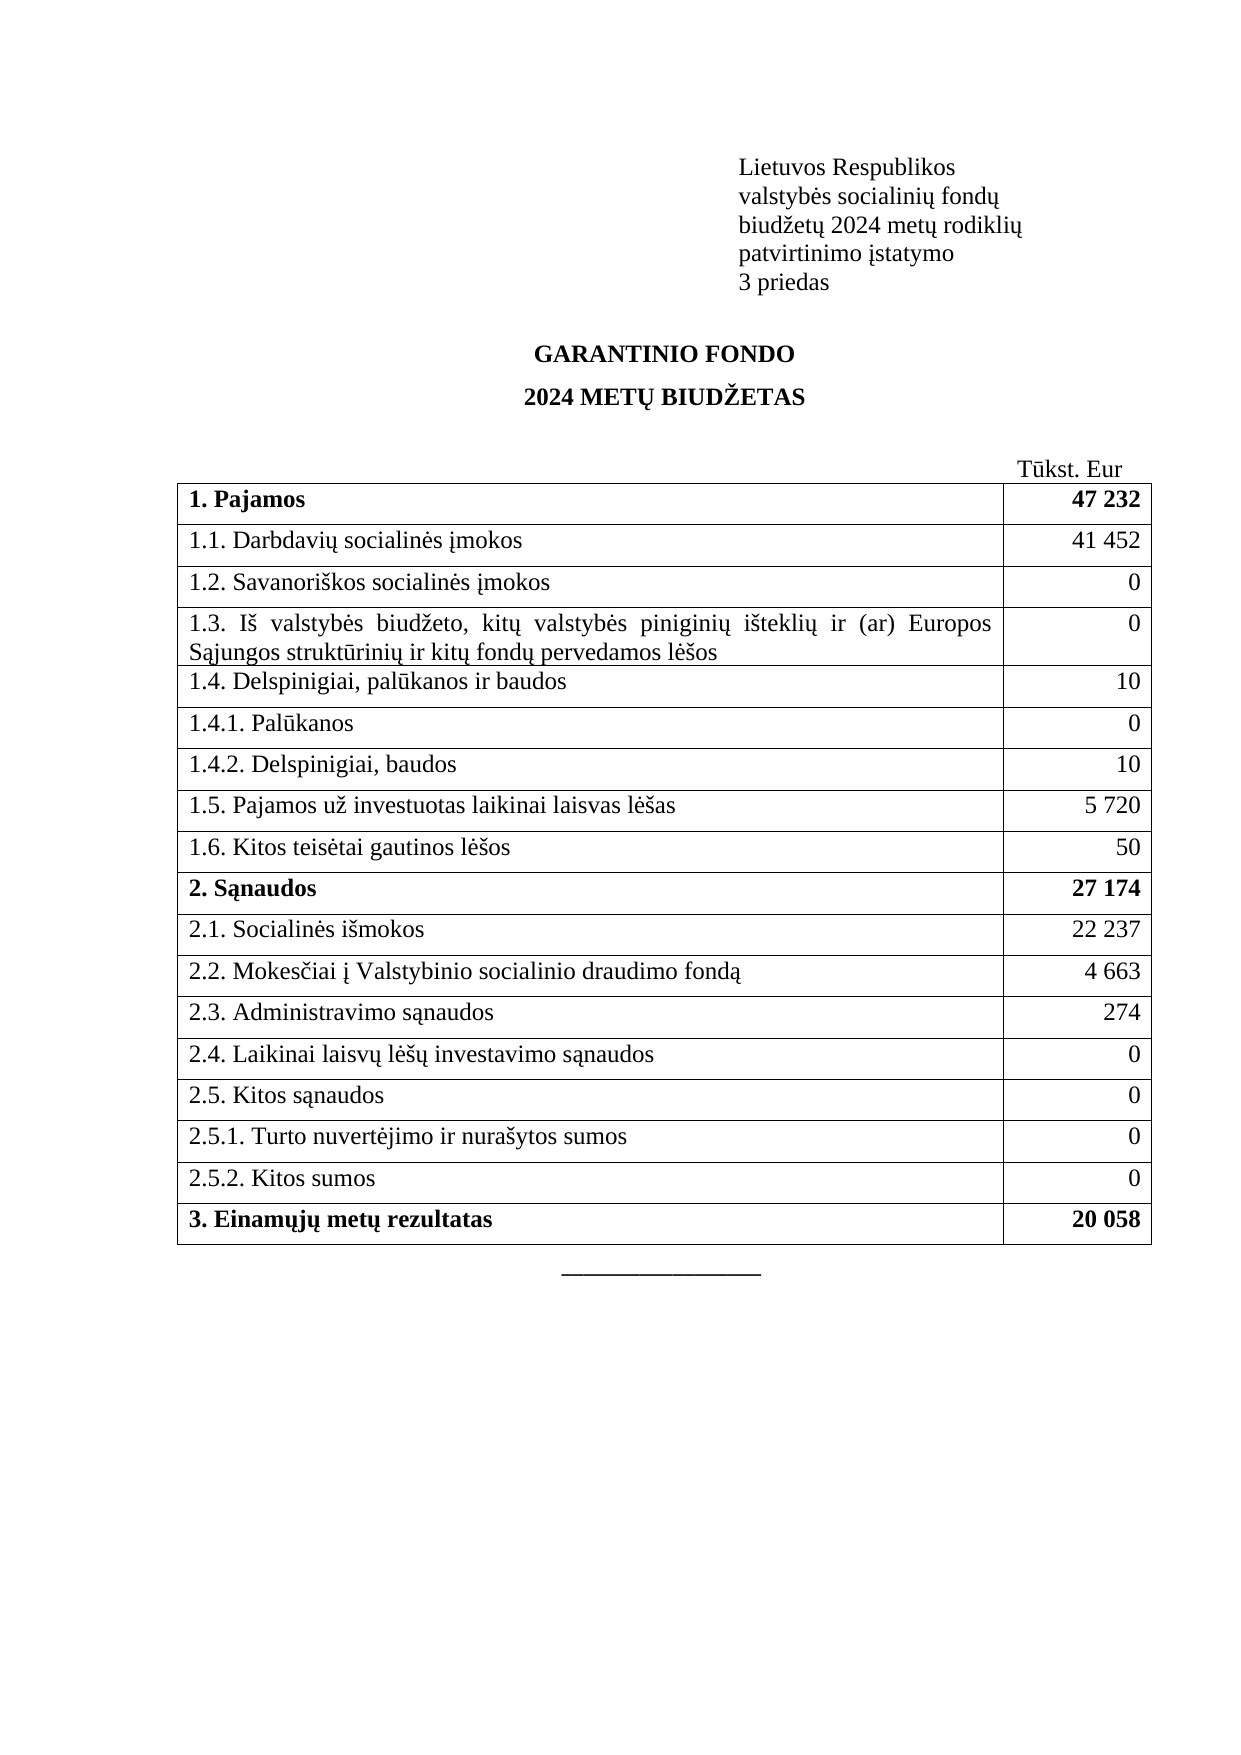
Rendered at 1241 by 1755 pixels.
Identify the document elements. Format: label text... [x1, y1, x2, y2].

table_cell 2.5.2. Kitos sumos [178, 1163, 1003, 1203]
table_cell 2.2. Mokesčiai į Valstybinio socialinio draudimo fondą [178, 956, 1003, 996]
text 3 priedas [252, 267, 1152, 296]
table_cell 1.5. Pajamos už investuotas laikinai laisvas lėšas [178, 791, 1003, 831]
table_cell 27 174 [1004, 873, 1151, 913]
table_cell 10 [1004, 666, 1151, 707]
table_cell 20 058 [1004, 1204, 1151, 1244]
table_cell 1.1. Darbdavių socialinės įmokos [178, 525, 1003, 566]
table_cell 50 [1004, 832, 1151, 872]
table_cell 22 237 [1004, 915, 1151, 955]
table_cell 1.4.2. Delspinigiai, baudos [178, 749, 1003, 789]
table_cell 0 [1004, 708, 1151, 748]
table_cell 274 [1004, 997, 1151, 1038]
table_cell 0 [1004, 1080, 1151, 1120]
text __________________ [177, 1245, 1152, 1279]
text biudžetų 2024 metų rodiklių [252, 210, 1152, 238]
text valstybės socialinių fondų [252, 181, 1152, 210]
text Tūkst. Eur [177, 454, 1122, 483]
table_cell 3. Einamųjų metų rezultatas [178, 1204, 1003, 1244]
table_cell 2.1. Socialinės išmokos [178, 915, 1003, 955]
table_cell 2. Sąnaudos [178, 873, 1003, 913]
table_header 47 232 [1004, 484, 1151, 524]
table_cell 41 452 [1004, 525, 1151, 566]
text patvirtinimo įstatymo [252, 238, 1152, 267]
table_cell 10 [1004, 749, 1151, 789]
table_header 1. Pajamos [178, 484, 1003, 524]
table_cell 2.5.1. Turto nuvertėjimo ir nurašytos sumos [178, 1121, 1003, 1162]
table_cell 0 [1004, 567, 1151, 607]
table_cell 0 [1004, 1121, 1151, 1162]
table_cell 0 [1004, 608, 1151, 665]
table_cell 0 [1004, 1163, 1151, 1203]
text GARANTINIO FONDO [177, 339, 1152, 368]
table_cell 2.5. Kitos sąnaudos [178, 1080, 1003, 1120]
table_cell 1.4.1. Palūkanos [178, 708, 1003, 748]
text 2024 METŲ BIUDŽETAS [177, 382, 1152, 411]
table_cell 2.4. Laikinai laisvų lėšų investavimo sąnaudos [178, 1039, 1003, 1079]
table_cell 2.3. Administravimo sąnaudos [178, 997, 1003, 1038]
table_cell 5 720 [1004, 791, 1151, 831]
text Lietuvos Respublikos [252, 152, 1152, 181]
table_cell 1.4. Delspinigiai, palūkanos ir baudos [178, 666, 1003, 707]
table_cell 1.6. Kitos teisėtai gautinos lėšos [178, 832, 1003, 872]
table_cell 4 663 [1004, 956, 1151, 996]
table_cell 1.3. Iš valstybės biudžeto, kitų valstybės piniginių išteklių ir (ar) Europos Sąjungos struktūrinių ir kitų fondų pervedamos lėšos [178, 608, 1003, 665]
table_cell 0 [1004, 1039, 1151, 1079]
table_cell 1.2. Savanoriškos socialinės įmokos [178, 567, 1003, 607]
